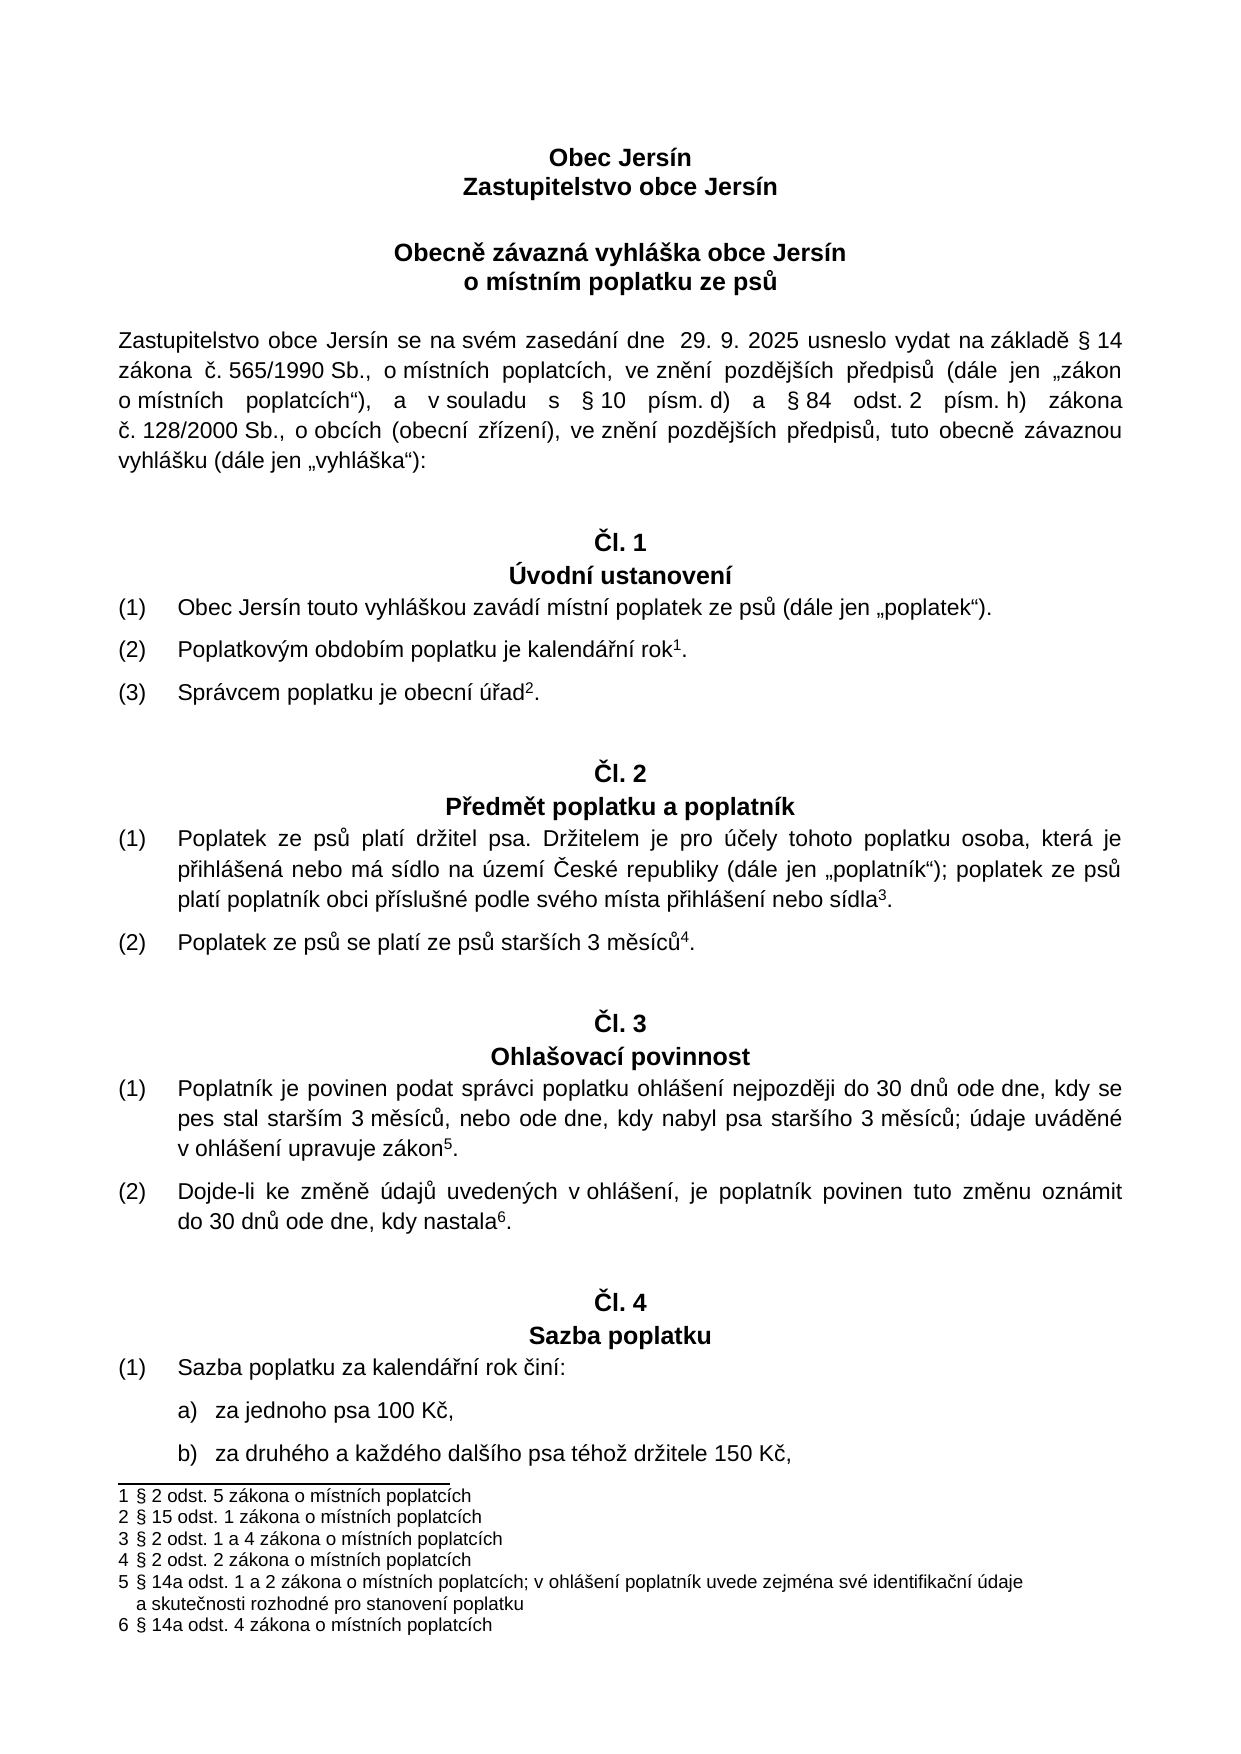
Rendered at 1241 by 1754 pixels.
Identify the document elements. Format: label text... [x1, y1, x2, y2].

list Dojde-li ke změně údajů uvedených v ohlášení, je poplatník povinen tuto změnu oznámit do 30 dnů ode dne, kdy nastala. [118, 1178, 1122, 1234]
list Poplatkovým obdobím poplatku je kalendářní rok. [118, 636, 1122, 663]
title Obec Jersín Zastupitelstvo obce Jersín [118, 143, 1122, 201]
list § 15 odst. 1 zákona o místních poplatcích [118, 1506, 1122, 1528]
list Poplatek ze psů platí držitel psa. Držitelem je pro účely tohoto poplatku osoba, která je přihlášená nebo má sídlo na území České republiky (dále jen „poplatník“); poplatek ze psů platí poplatník obci příslušné podle svého místa přihlášení nebo sídla. [118, 825, 1122, 912]
subtitle Obecně závazná vyhláška obce Jersín o místním poplatku ze psů [118, 238, 1122, 295]
list § 2 odst. 1 a 4 zákona o místních poplatcích [118, 1528, 1122, 1549]
list § 2 odst. 2 zákona o místních poplatcích [118, 1549, 1122, 1571]
list za druhého a každého dalšího psa téhož držitele 150 Kč, [177, 1440, 1122, 1466]
text Zastupitelstvo obce Jersín se na svém zasedání dne 29. 9. 2025 usneslo vydat na základě § 14 zákona č. 565/1990 Sb., o místních poplatcích, ve znění pozdějších předpisů (dále jen „zákon o místních poplatcích“), a v souladu s § 10 písm. d) a § 84 odst. 2 písm. h) zákona č. 128/2000 Sb., o obcích (obecní zřízení), ve znění pozdějších předpisů, tuto obecně závaznou vyhlášku (dále jen „vyhláška“): [118, 327, 1122, 474]
list za jednoho psa 100 Kč, [177, 1397, 1122, 1423]
list Sazba poplatku za kalendářní rok činí: [118, 1354, 1122, 1381]
list Správcem poplatku je obecní úřad. [118, 679, 1122, 706]
subtitle Čl. 3 Ohlašovací povinnost [118, 1009, 1122, 1071]
list Poplatek ze psů se platí ze psů starších 3 měsíců. [118, 928, 1122, 955]
subtitle Čl. 4 Sazba poplatku [118, 1288, 1122, 1350]
subtitle Čl. 1 Úvodní ustanovení [118, 528, 1122, 589]
list § 14a odst. 1 a 2 zákona o místních poplatcích; v ohlášení poplatník uvede zejména své identifikační údaje a skutečnosti rozhodné pro stanovení poplatku [118, 1571, 1122, 1614]
subtitle Čl. 2 Předmět poplatku a poplatník [118, 759, 1122, 821]
list § 14a odst. 4 zákona o místních poplatcích [118, 1614, 1122, 1635]
list Poplatník je povinen podat správci poplatku ohlášení nejpozději do 30 dnů ode dne, kdy se pes stal starším 3 měsíců, nebo ode dne, kdy nabyl psa staršího 3 měsíců; údaje uváděné v ohlášení upravuje zákon. [118, 1075, 1122, 1162]
list § 2 odst. 5 zákona o místních poplatcích [118, 1484, 1122, 1506]
list Obec Jersín touto vyhláškou zavádí místní poplatek ze psů (dále jen „poplatek“). [118, 594, 1122, 620]
